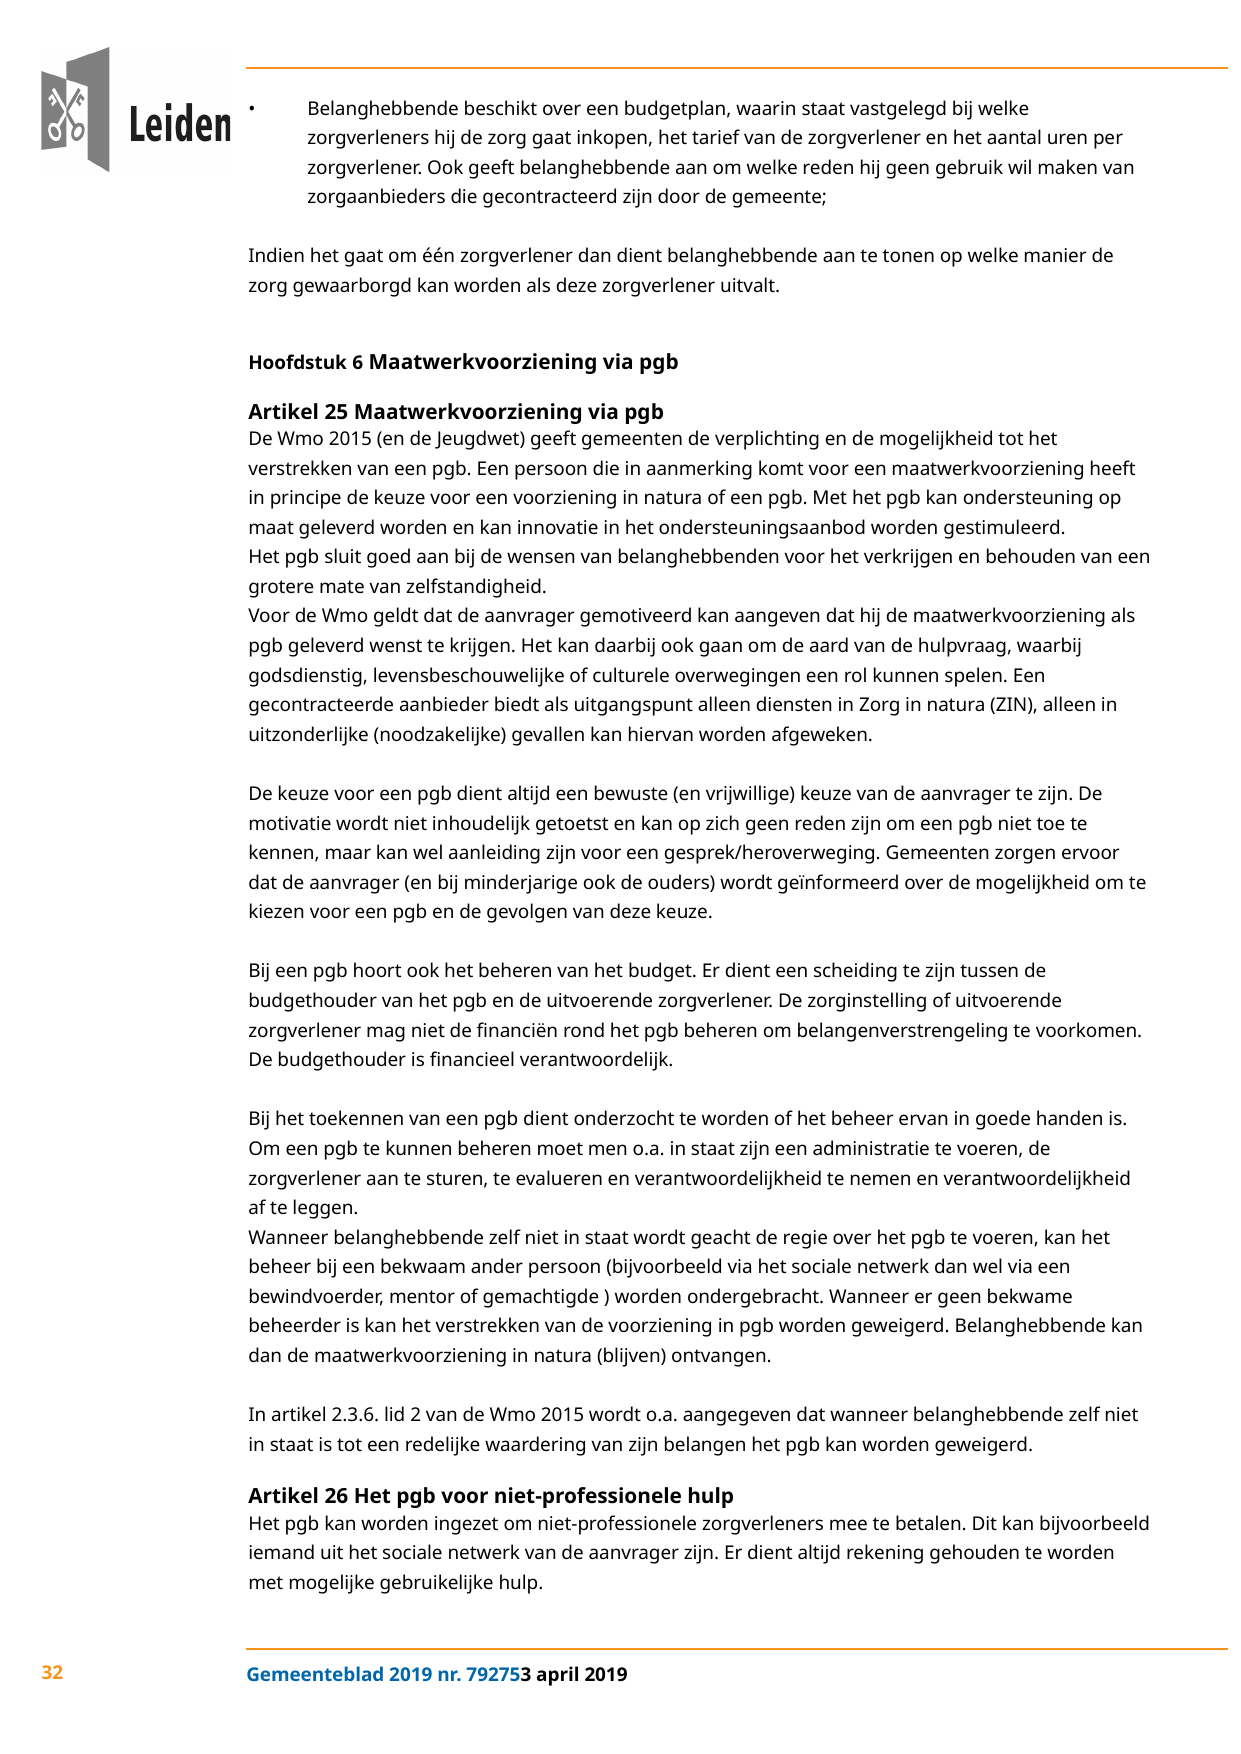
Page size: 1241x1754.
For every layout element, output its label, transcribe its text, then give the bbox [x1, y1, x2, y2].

text Voor de Wmo geldt dat de aanvrager gemotiveerd kan aangeven dat hij de maatwerkvoorziening als pgb geleverd wenst te krijgen. Het kan daarbij ook gaan om de aard van de hulpvraag, waarbij godsdienstig, levensbeschouwelijke of culturele overwegingen een rol kunnen spelen. Een gecontracteerde aanbieder biedt als uitgangspunt alleen diensten in Zorg in natura (ZIN), alleen in uitzonderlijke (noodzakelijke) gevallen kan hiervan worden afgeweken. [248, 603, 1152, 747]
text De Wmo 2015 (en de Jeugdwet) geeft gemeenten de verplichting en de mogelijkheid tot het verstrekken van een pgb. Een persoon die in aanmerking komt voor een maatwerkvoorziening heeft in principe de keuze voor een voorziening in natura of een pgb. Met het pgb kan ondersteuning op maat geleverd worden en kan innovatie in het ondersteuningsaanbod worden gestimuleerd. [248, 425, 1152, 540]
text Artikel 26 Het pgb voor niet-professionele hulp [248, 1481, 1152, 1510]
text Het pgb kan worden ingezet om niet-professionele zorgverleners mee te betalen. Dit kan bijvoorbeeld iemand uit het sociale netwerk van de aanvrager zijn. Er dient altijd rekening gehouden te worden met mogelijke gebruikelijke hulp. [248, 1510, 1152, 1595]
text De keuze voor een pgb dient altijd een bewuste (en vrijwillige) keuze van de aanvrager te zijn. De motivatie wordt niet inhoudelijk getoetst en kan op zich geen reden zijn om een pgb niet toe te kennen, maar kan wel aanleiding zijn voor een gesprek/heroverweging. Gemeenten zorgen ervoor dat de aanvrager (en bij minderjarige ook de ouders) wordt geïnformeerd over de mogelijkheid om te kiezen voor een pgb en de gevolgen van deze keuze. [248, 780, 1152, 924]
list Belanghebbende beschikt over een budgetplan, waarin staat vastgelegd bij welke zorgverleners hij de zorg gaat inkopen, het tarief van de zorgverlener en het aantal uren per zorgverlener. Ook geeft belanghebbende aan om welke reden hij geen gebruik wil maken van zorgaanbieders die gecontracteerd zijn door de gemeente; [248, 95, 1152, 209]
picture [41, 47, 231, 172]
text Artikel 25 Maatwerkvoorziening via pgb [248, 397, 1152, 425]
text Wanneer belanghebbende zelf niet in staat wordt geacht de regie over het pgb te voeren, kan het beheer bij een bekwaam ander persoon (bijvoorbeeld via het sociale netwerk dan wel via een bewindvoerder, mentor of gemachtigde ) worden ondergebracht. Wanneer er geen bekwame beheerder is kan het verstrekken van de voorziening in pgb worden geweigerd. Belanghebbende kan dan de maatwerkvoorziening in natura (blijven) ontvangen. [248, 1224, 1152, 1368]
text Hoofdstuk 6 Maatwerkvoorziening via pgb [248, 347, 1152, 376]
text Bij het toekennen van een pgb dient onderzocht te worden of het beheer ervan in goede handen is. Om een pgb te kunnen beheren moet men o.a. in staat zijn een administratie te voeren, de zorgverlener aan te sturen, te evalueren en verantwoordelijkheid te nemen en verantwoordelijkheid af te leggen. [248, 1106, 1152, 1220]
text Het pgb sluit goed aan bij de wensen van belanghebbenden voor het verkrijgen en behouden van een grotere mate van zelfstandigheid. [248, 543, 1152, 599]
text Indien het gaat om één zorgverlener dan dient belanghebbende aan te tonen op welke manier de zorg gewaarborgd kan worden als deze zorgverlener uitvalt. [248, 243, 1152, 298]
text In artikel 2.3.6. lid 2 van de Wmo 2015 wordt o.a. aangegeven dat wanneer belanghebbende zelf niet in staat is tot een redelijke waardering van zijn belangen het pgb kan worden geweigerd. [248, 1401, 1152, 1457]
text Bij een pgb hoort ook het beheren van het budget. Er dient een scheiding te zijn tussen de budgethouder van het pgb en de uitvoerende zorgverlener. De zorginstelling of uitvoerende zorgverlener mag niet de financiën rond het pgb beheren om belangenverstrengeling te voorkomen. De budgethouder is financieel verantwoordelijk. [248, 958, 1152, 1072]
